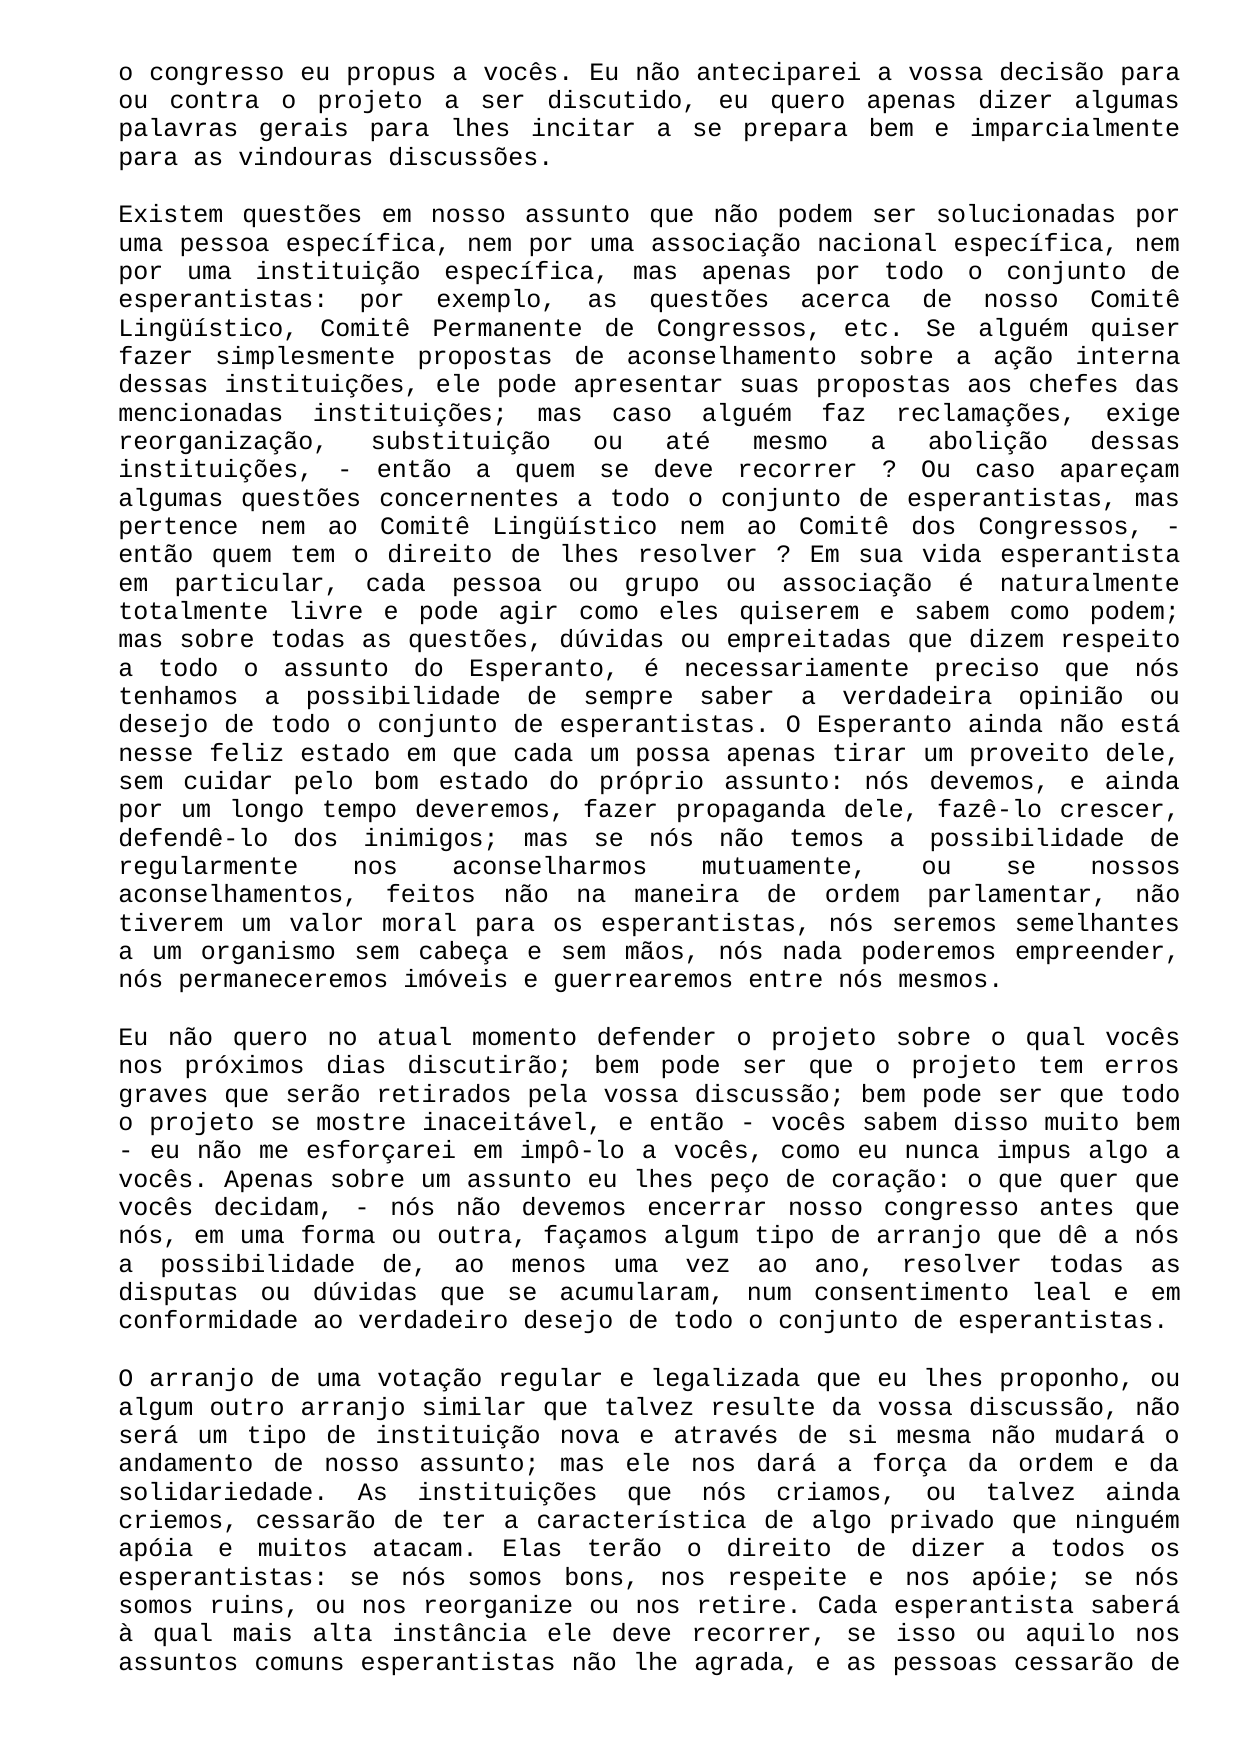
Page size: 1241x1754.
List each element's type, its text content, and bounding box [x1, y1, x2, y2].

text O arranjo de uma votação regular e legalizada que eu lhes proponho, ou algum outro arranjo similar que talvez resulte da vossa discussão, não será um tipo de instituição nova e através de si mesma não mudará o andamento de nosso assunto; mas ele nos dará a força da ordem e da solidariedade. As instituições que nós criamos, ou talvez ainda criemos, cessarão de ter a característica de algo privado que ninguém apóia e muitos atacam. Elas terão o direito de dizer a todos os esperantistas: se nós somos bons, nos respeite e nos apóie; se nós somos ruins, ou nos reorganize ou nos retire. Cada esperantista saberá à qual mais alta instância ele deve recorrer, se isso ou aquilo nos assuntos comuns esperantistas não lhe agrada, e as pessoas cessarão de [118, 1366, 1181, 1677]
text o congresso eu propus a vocês. Eu não anteciparei a vossa decisão para ou contra o projeto a ser discutido, eu quero apenas dizer algumas palavras gerais para lhes incitar a se prepara bem e imparcialmente para as vindouras discussões. [118, 59, 1181, 172]
text Existem questões em nosso assunto que não podem ser solucionadas por uma pessoa específica, nem por uma associação nacional específica, nem por uma instituição específica, mas apenas por todo o conjunto de esperantistas: por exemplo, as questões acerca de nosso Comitê Lingüístico, Comitê Permanente de Congressos, etc. Se alguém quiser fazer simplesmente propostas de aconselhamento sobre a ação interna dessas instituições, ele pode apresentar suas propostas aos chefes das mencionadas instituições; mas caso alguém faz reclamações, exige reorganização, substituição ou até mesmo a abolição dessas instituições, - então a quem se deve recorrer ? Ou caso apareçam algumas questões concernentes a todo o conjunto de esperantistas, mas pertence nem ao Comitê Lingüístico nem ao Comitê dos Congressos, - então quem tem o direito de lhes resolver ? Em sua vida esperantista em particular, cada pessoa ou grupo ou associação é naturalmente totalmente livre e pode agir como eles quiserem e sabem como podem; mas sobre todas as questões, dúvidas ou empreitadas que dizem respeito a todo o assunto do Esperanto, é necessariamente preciso que nós tenhamos a possibilidade de sempre saber a verdadeira opinião ou desejo de todo o conjunto de esperantistas. O Esperanto ainda não está nesse feliz estado em que cada um possa apenas tirar um proveito dele, sem cuidar pelo bom estado do próprio assunto: nós devemos, e ainda por um longo tempo deveremos, fazer propaganda dele, fazê-lo crescer, defendê-lo dos inimigos; mas se nós não temos a possibilidade de regularmente nos aconselharmos mutuamente, ou se nossos aconselhamentos, feitos não na maneira de ordem parlamentar, não tiverem um valor moral para os esperantistas, nós seremos semelhantes a um organismo sem cabeça e sem mãos, nós nada poderemos empreender, nós permaneceremos imóveis e guerrearemos entre nós mesmos. [118, 202, 1181, 995]
text Eu não quero no atual momento defender o projeto sobre o qual vocês nos próximos dias discutirão; bem pode ser que o projeto tem erros graves que serão retirados pela vossa discussão; bem pode ser que todo o projeto se mostre inaceitável, e então - vocês sabem disso muito bem - eu não me esforçarei em impô-lo a vocês, como eu nunca impus algo a vocês. Apenas sobre um assunto eu lhes peço de coração: o que quer que vocês decidam, - nós não devemos encerrar nosso congresso antes que nós, em uma forma ou outra, façamos algum tipo de arranjo que dê a nós a possibilidade de, ao menos uma vez ao ano, resolver todas as disputas ou dúvidas que se acumularam, num consentimento leal e em conformidade ao verdadeiro desejo de todo o conjunto de esperantistas. [118, 1025, 1181, 1336]
